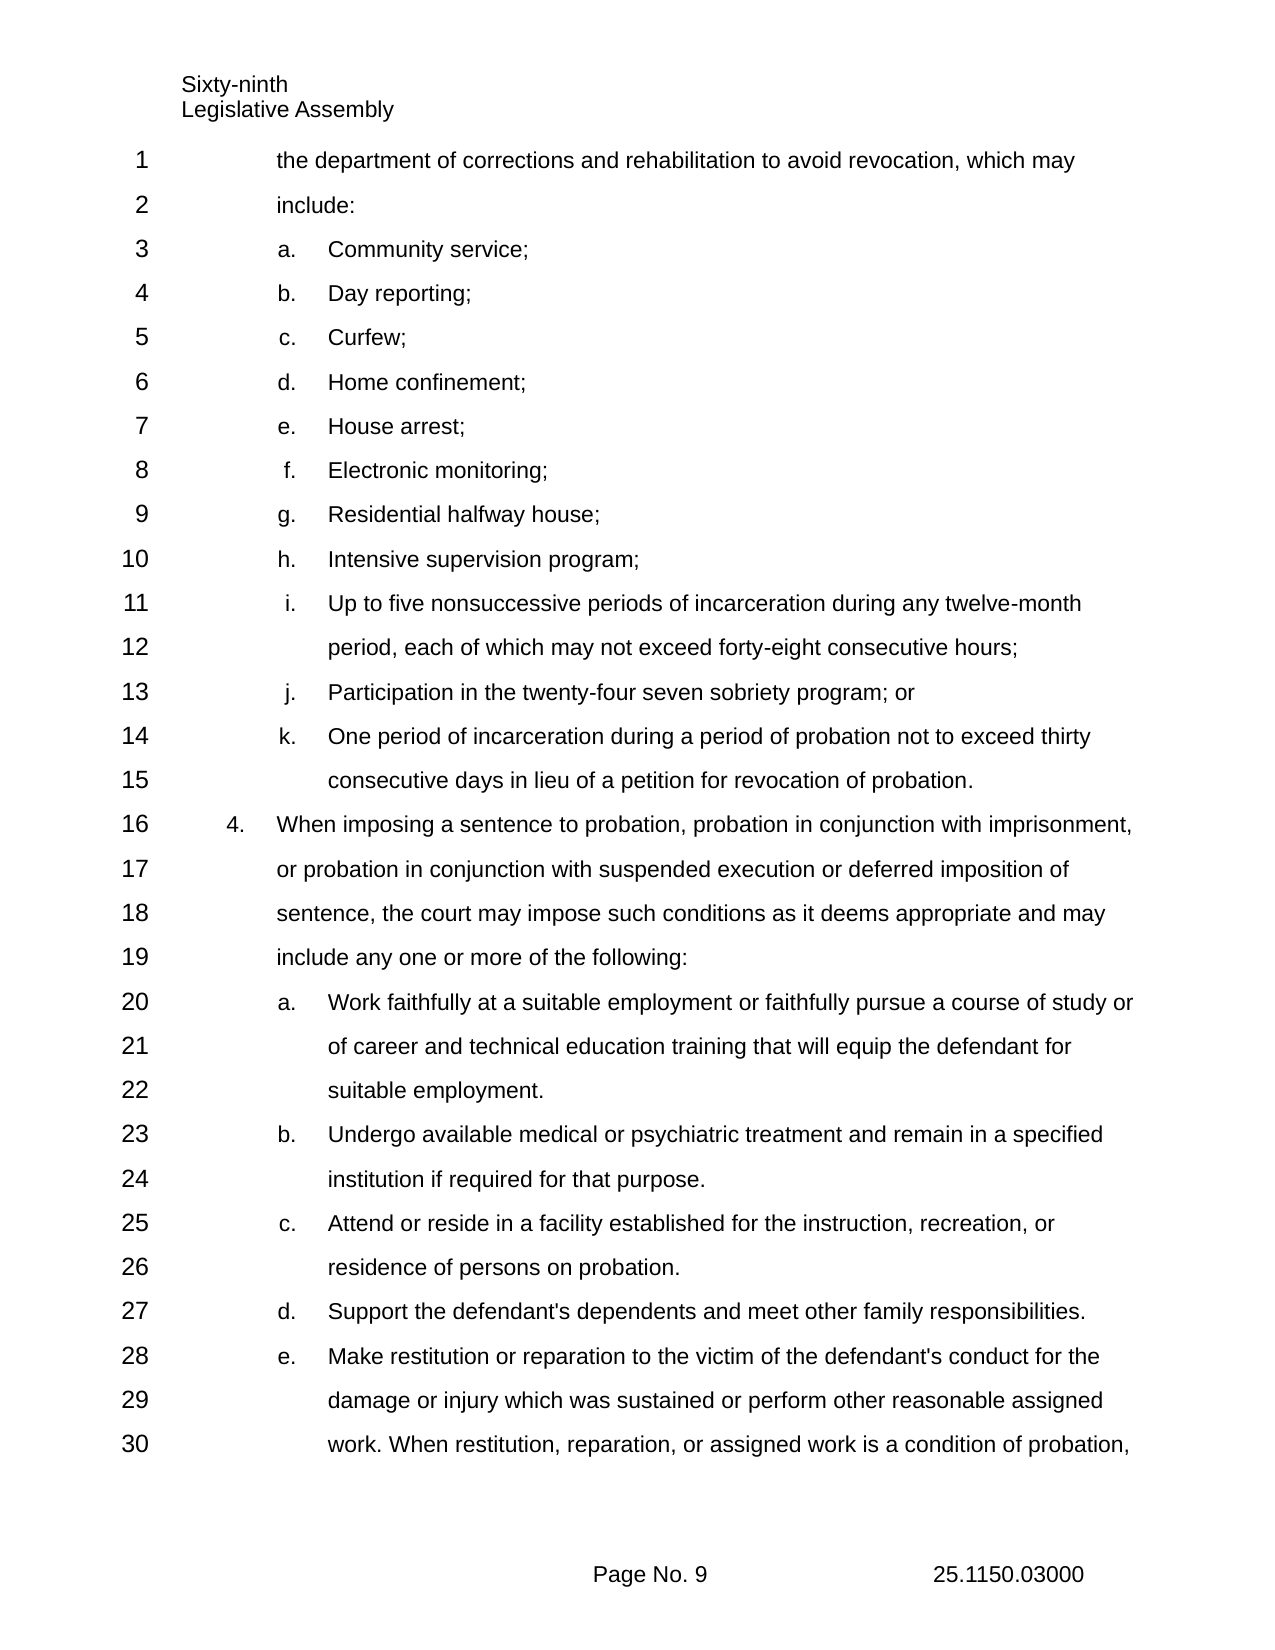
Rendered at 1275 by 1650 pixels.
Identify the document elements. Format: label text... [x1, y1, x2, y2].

text j. Participation in the twenty‑four seven sobriety program; or [181, 664, 1154, 709]
text g. Residential halfway house; [181, 487, 1154, 532]
text 4. When imposing a sentence to probation, probation in conjunction with imprisonment, or probation in conjunction with suspended execution or deferred imposition of sentence, the court may impose such conditions as it deems appropriate and may include any one or more of the following: [181, 797, 1154, 974]
text e. House arrest; [181, 399, 1154, 443]
text the department of corrections and rehabilitation to avoid revocation, which may include: [181, 133, 1154, 222]
text f. Electronic monitoring; [181, 443, 1154, 487]
text h. Intensive supervision program; [181, 532, 1154, 576]
text i. Up to five nonsuccessive periods of incarceration during any twelve‑month period, each of which may not exceed forty‑eight consecutive hours; [181, 576, 1154, 664]
text k. One period of incarceration during a period of probation not to exceed thirty consecutive days in lieu of a petition for revocation of probation. [181, 709, 1154, 797]
text b. Day reporting; [181, 266, 1154, 310]
text a. Work faithfully at a suitable employment or faithfully pursue a course of study or of career and technical education training that will equip the defendant for suitable employment. [181, 974, 1154, 1107]
text d. Support the defendant's dependents and meet other family responsibilities. [181, 1284, 1154, 1329]
text e. Make restitution or reparation to the victim of the defendant's conduct for the damage or injury which was sustained or perform other reasonable assigned work. When restitution, reparation, or assigned work is a condition of probation, [181, 1329, 1154, 1461]
text b. Undergo available medical or psychiatric treatment and remain in a specified institution if required for that purpose. [181, 1107, 1154, 1196]
text c. Attend or reside in a facility established for the instruction, recreation, or residence of persons on probation. [181, 1196, 1154, 1284]
text c. Curfew; [181, 310, 1154, 355]
text d. Home confinement; [181, 355, 1154, 399]
text a. Community service; [181, 222, 1154, 266]
